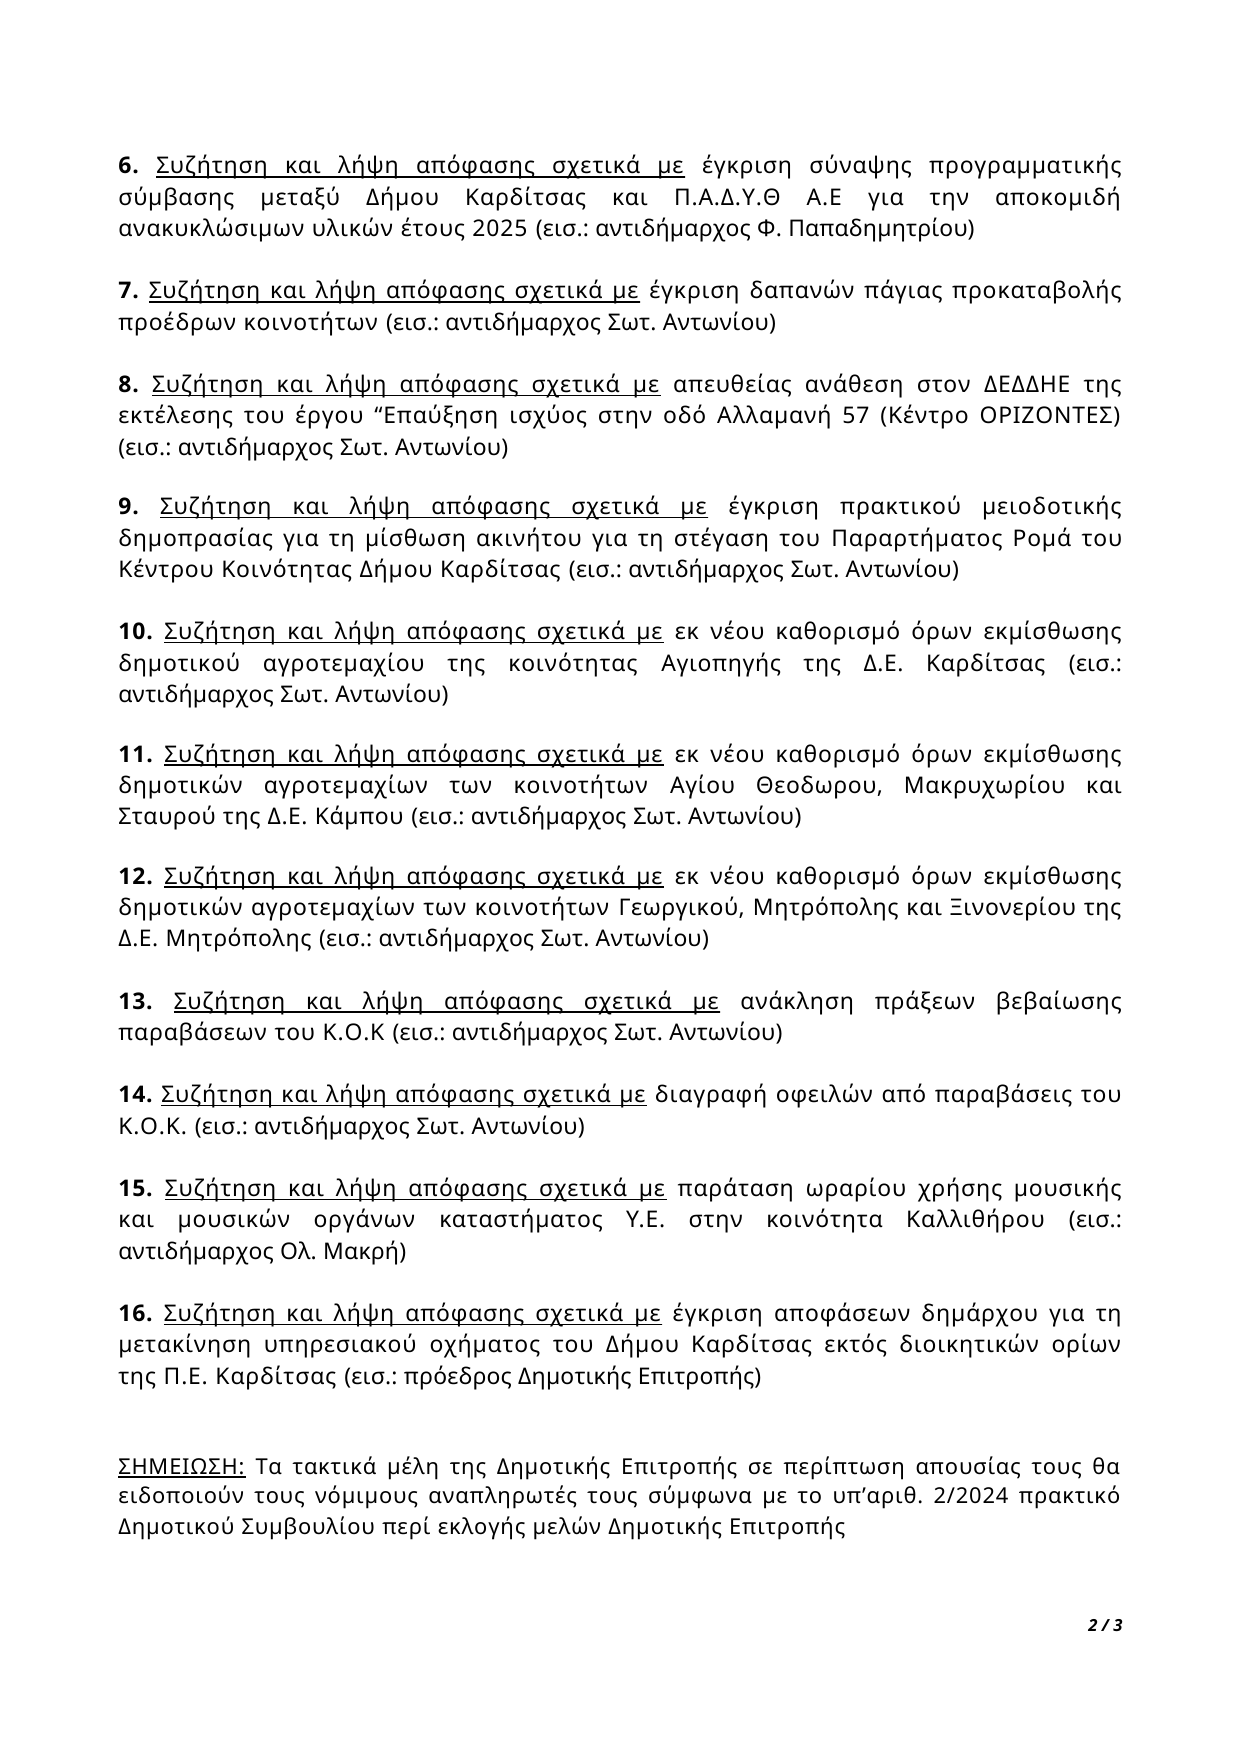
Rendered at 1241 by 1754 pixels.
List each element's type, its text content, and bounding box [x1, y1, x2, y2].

list 13. Συζήτηση και λήψη απόφασης σχετικά με ανάκληση πράξεων βεβαίωσης παραβάσεων του Κ.Ο.Κ (εισ.: αντιδήμαρχος Σωτ. Αντωνίου) [118, 985, 1122, 1047]
list 9. Συζήτηση και λήψη απόφασης σχετικά με έγκριση πρακτικού μειοδοτικής δημοπρασίας για τη μίσθωση ακινήτου για τη στέγαση του Παραρτήματος Ρομά του Κέντρου Κοινότητας Δήμου Καρδίτσας (εισ.: αντιδήμαρχος Σωτ. Αντωνίου) [118, 490, 1122, 584]
list 11. Συζήτηση και λήψη απόφασης σχετικά με εκ νέου καθορισμό όρων εκμίσθωσης δημοτικών αγροτεμαχίων των κοινοτήτων Αγίου Θεοδωρου, Μακρυχωρίου και Σταυρού της Δ.Ε. Κάμπου (εισ.: αντιδήμαρχος Σωτ. Αντωνίου) [118, 737, 1122, 831]
list 10. Συζήτηση και λήψη απόφασης σχετικά με εκ νέου καθορισμό όρων εκμίσθωσης δημοτικού αγροτεμαχίου της κοινότητας Αγιοπηγής της Δ.Ε. Καρδίτσας (εισ.: αντιδήμαρχος Σωτ. Αντωνίου) [118, 615, 1122, 709]
list 14. Συζήτηση και λήψη απόφασης σχετικά με διαγραφή οφειλών από παραβάσεις του Κ.Ο.Κ. (εισ.: αντιδήμαρχος Σωτ. Αντωνίου) [118, 1078, 1122, 1141]
list 15. Συζήτηση και λήψη απόφασης σχετικά με παράταση ωραρίου χρήσης μουσικής και μουσικών οργάνων καταστήματος Υ.Ε. στην κοινότητα Καλλιθήρου (εισ.: αντιδήμαρχος Ολ. Μακρή) [118, 1172, 1122, 1266]
text 8. Συζήτηση και λήψη απόφασης σχετικά με απευθείας ανάθεση στον ΔΕΔΔΗΕ της εκτέλεσης του έργου “Επαύξηση ισχύος στην οδό Αλλαμανή 57 (Κέντρο ΟΡΙΖΟΝΤΕΣ) (εισ.: αντιδήμαρχος Σωτ. Αντωνίου) [118, 368, 1122, 462]
list 16. Συζήτηση και λήψη απόφασης σχετικά με έγκριση αποφάσεων δημάρχου για τη μετακίνηση υπηρεσιακού οχήματος του Δήμου Καρδίτσας εκτός διοικητικών ορίων της Π.Ε. Καρδίτσας (εισ.: πρόεδρος Δημοτικής Επιτροπής) [118, 1297, 1122, 1391]
list 6. Συζήτηση και λήψη απόφασης σχετικά με έγκριση σύναψης προγραμματικής σύμβασης μεταξύ Δήμου Καρδίτσας και Π.Α.Δ.Υ.Θ Α.Ε για την αποκομιδή ανακυκλώσιμων υλικών έτους 2025 (εισ.: αντιδήμαρχος Φ. Παπαδημητρίου) [118, 149, 1122, 243]
text ΣΗΜΕΙΩΣΗ: Τα τακτικά μέλη της Δημοτικής Επιτροπής σε περίπτωση απουσίας τους θα ειδοποιούν τους νόμιμους αναπληρωτές τους σύμφωνα με το υπ’αριθ. 2/2024 πρακτικό Δημοτικού Συμβουλίου περί εκλογής μελών Δημοτικής Επιτροπής [118, 1451, 1122, 1541]
list 7. Συζήτηση και λήψη απόφασης σχετικά με έγκριση δαπανών πάγιας προκαταβολής προέδρων κοινοτήτων (εισ.: αντιδήμαρχος Σωτ. Αντωνίου) [118, 274, 1122, 337]
list 12. Συζήτηση και λήψη απόφασης σχετικά με εκ νέου καθορισμό όρων εκμίσθωσης δημοτικών αγροτεμαχίων των κοινοτήτων Γεωργικού, Μητρόπολης και Ξινονερίου της Δ.Ε. Μητρόπολης (εισ.: αντιδήμαρχος Σωτ. Αντωνίου) [118, 860, 1122, 953]
